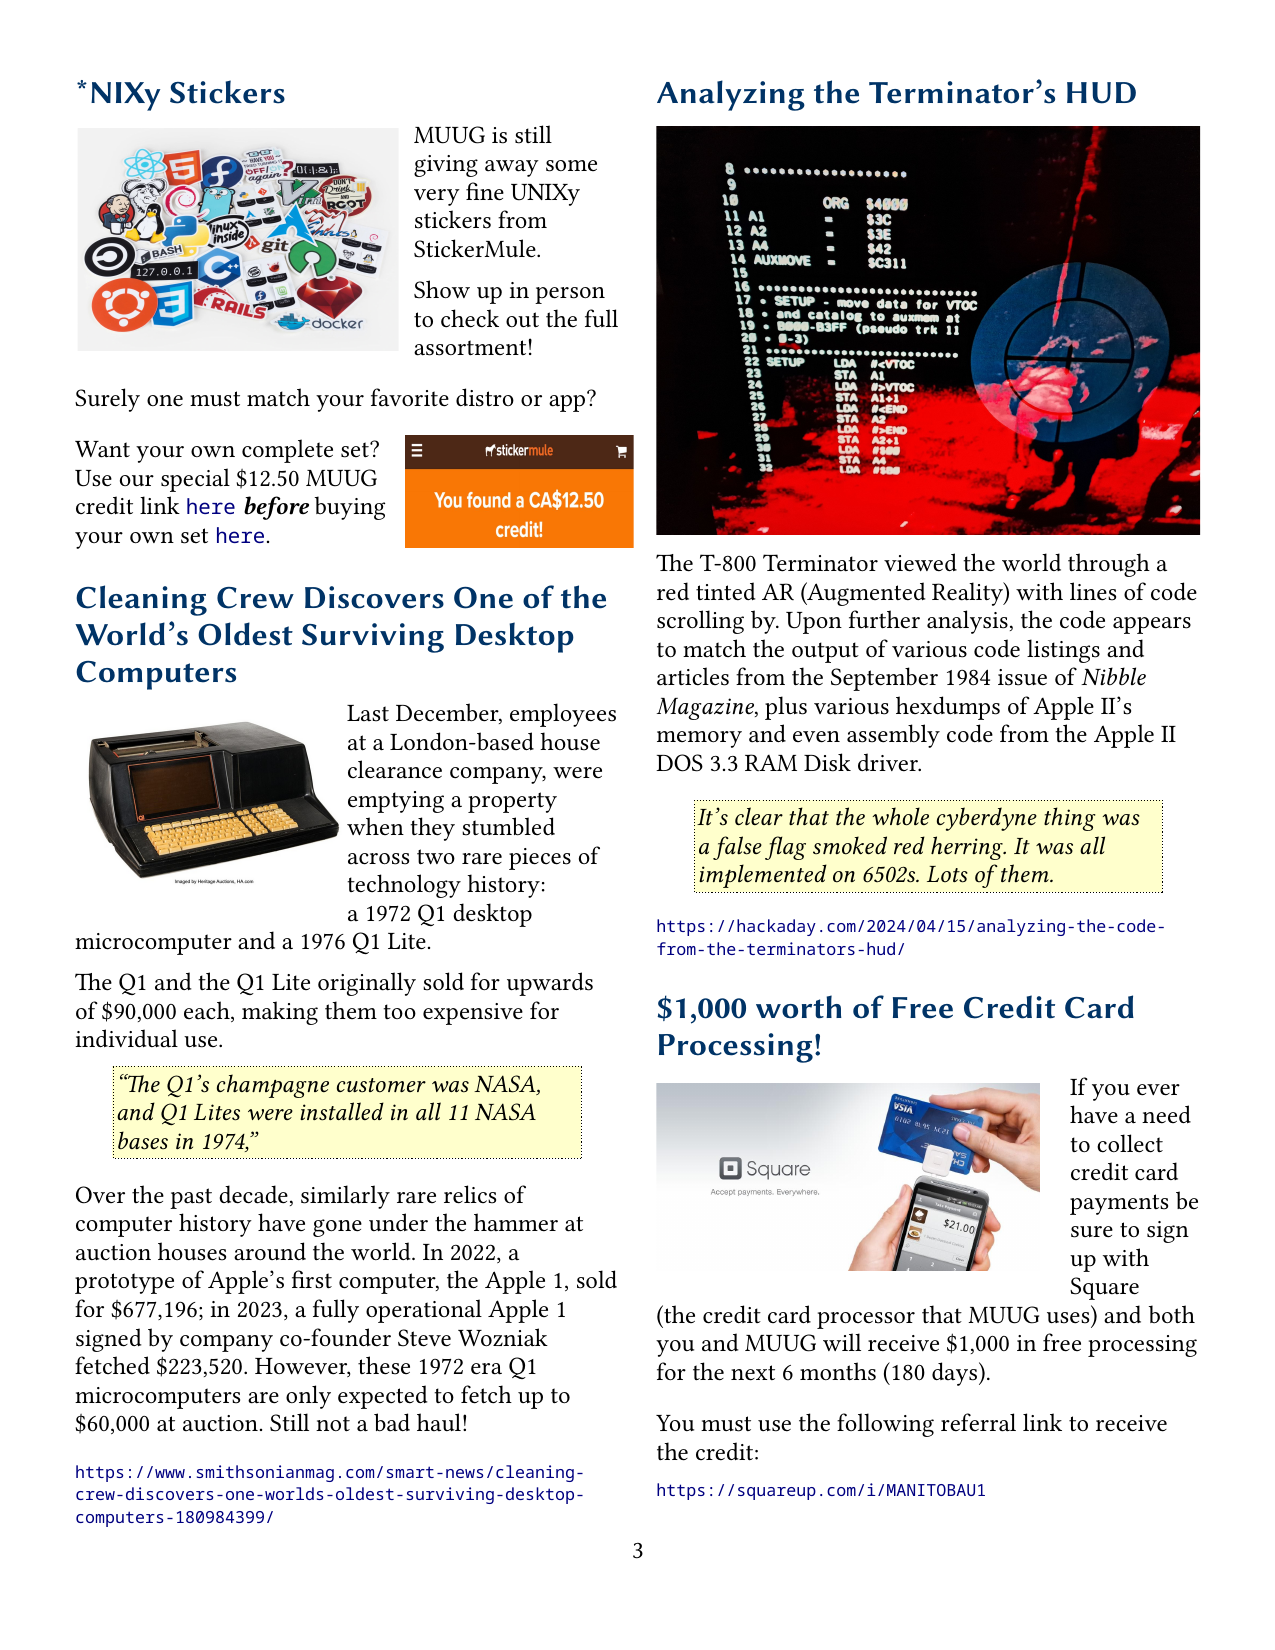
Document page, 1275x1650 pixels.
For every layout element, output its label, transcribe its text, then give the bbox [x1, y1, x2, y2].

text Surely one must match your favorite distro or app? [75, 384, 619, 413]
picture [405, 435, 634, 548]
text Last December, employees at a London-based house clearance company, were emptying a property when they stumbled across two rare pieces of technology history: a 1972 Q1 desktop microcomputer and a 1976 Q1 Lite. [75, 699, 619, 956]
subtitle Cleaning Crew Discovers One of the World’s Oldest Surviving Desktop Computers [75, 579, 619, 690]
text You must use the following referral link to receive the credit: [656, 1409, 1200, 1466]
text The T-800 Terminator viewed the world through a red tinted AR (Augmented Reality) with lines of code scrolling by. Upon further analysis, the code appears to match the output of various code listings and articles from the September 1984 issue of Nibble Magazine, plus various hexdumps of Apple II’s memory and even assembly code from the Apple II DOS 3.3 RAM Disk driver. [656, 535, 1200, 778]
text Over the past decade, similarly rare relics of computer history have gone under the hammer at auction houses around the world. In 2022, a prototype of Apple’s first computer, the Apple 1, sold for $677,196; in 2023, a fully operational Apple 1 signed by company co-founder Steve Wozniak fetched $223,520. However, these 1972 era Q1 microcomputers are only expected to fetch up to $60,000 at auction. Still not a bad haul! [75, 1181, 619, 1438]
text https://squareup.com/i/MANITOBAU1 [656, 1479, 1200, 1501]
subtitle $1,000 worth of Free Credit Card Processing! [656, 990, 1200, 1064]
subtitle Analyzing the Terminator’s HUD [656, 75, 1200, 112]
text “The Q1’s champagne customer was NASA, and Q1 Lites were installed in all 11 NASA bases in 1974,” [112, 1066, 581, 1158]
text It’s clear that the whole cyberdyne thing was a false flag smoked red herring. It was all implemented on 6502s. Lots of them. [694, 800, 1162, 892]
picture [75, 698, 347, 902]
subtitle *NIXy Stickers [75, 75, 619, 112]
text https://www.smithsonianmag.com/smart-news/cleaning-crew-discovers-one-worlds-oldest-surviving-desktop-computers-180984399/ [75, 1460, 619, 1528]
subtitle https://hackaday.com/2024/04/15/analyzing-the-code-from-the-terminators-hud/ [656, 914, 1200, 960]
picture [656, 1083, 1040, 1271]
text If you ever have a need to collect credit card payments be sure to sign up with Square (the credit card processor that MUUG uses) and both you and MUUG will receive $1,000 in free processing for the next 6 months (180 days). [656, 1073, 1200, 1387]
text MUUG is still giving away some very fine UNIXy stickers from StickerMule. [75, 121, 619, 263]
text The Q1 and the Q1 Lite originally sold for upwards of $90,000 each, making them too expensive for individual use. [75, 968, 619, 1054]
text Want your own complete set? Use our special $12.50 MUUG credit link here before buying your own set here. [75, 435, 619, 549]
picture [77, 128, 399, 351]
text Show up in person to check out the full assortment! [75, 276, 619, 362]
picture [656, 126, 1200, 535]
